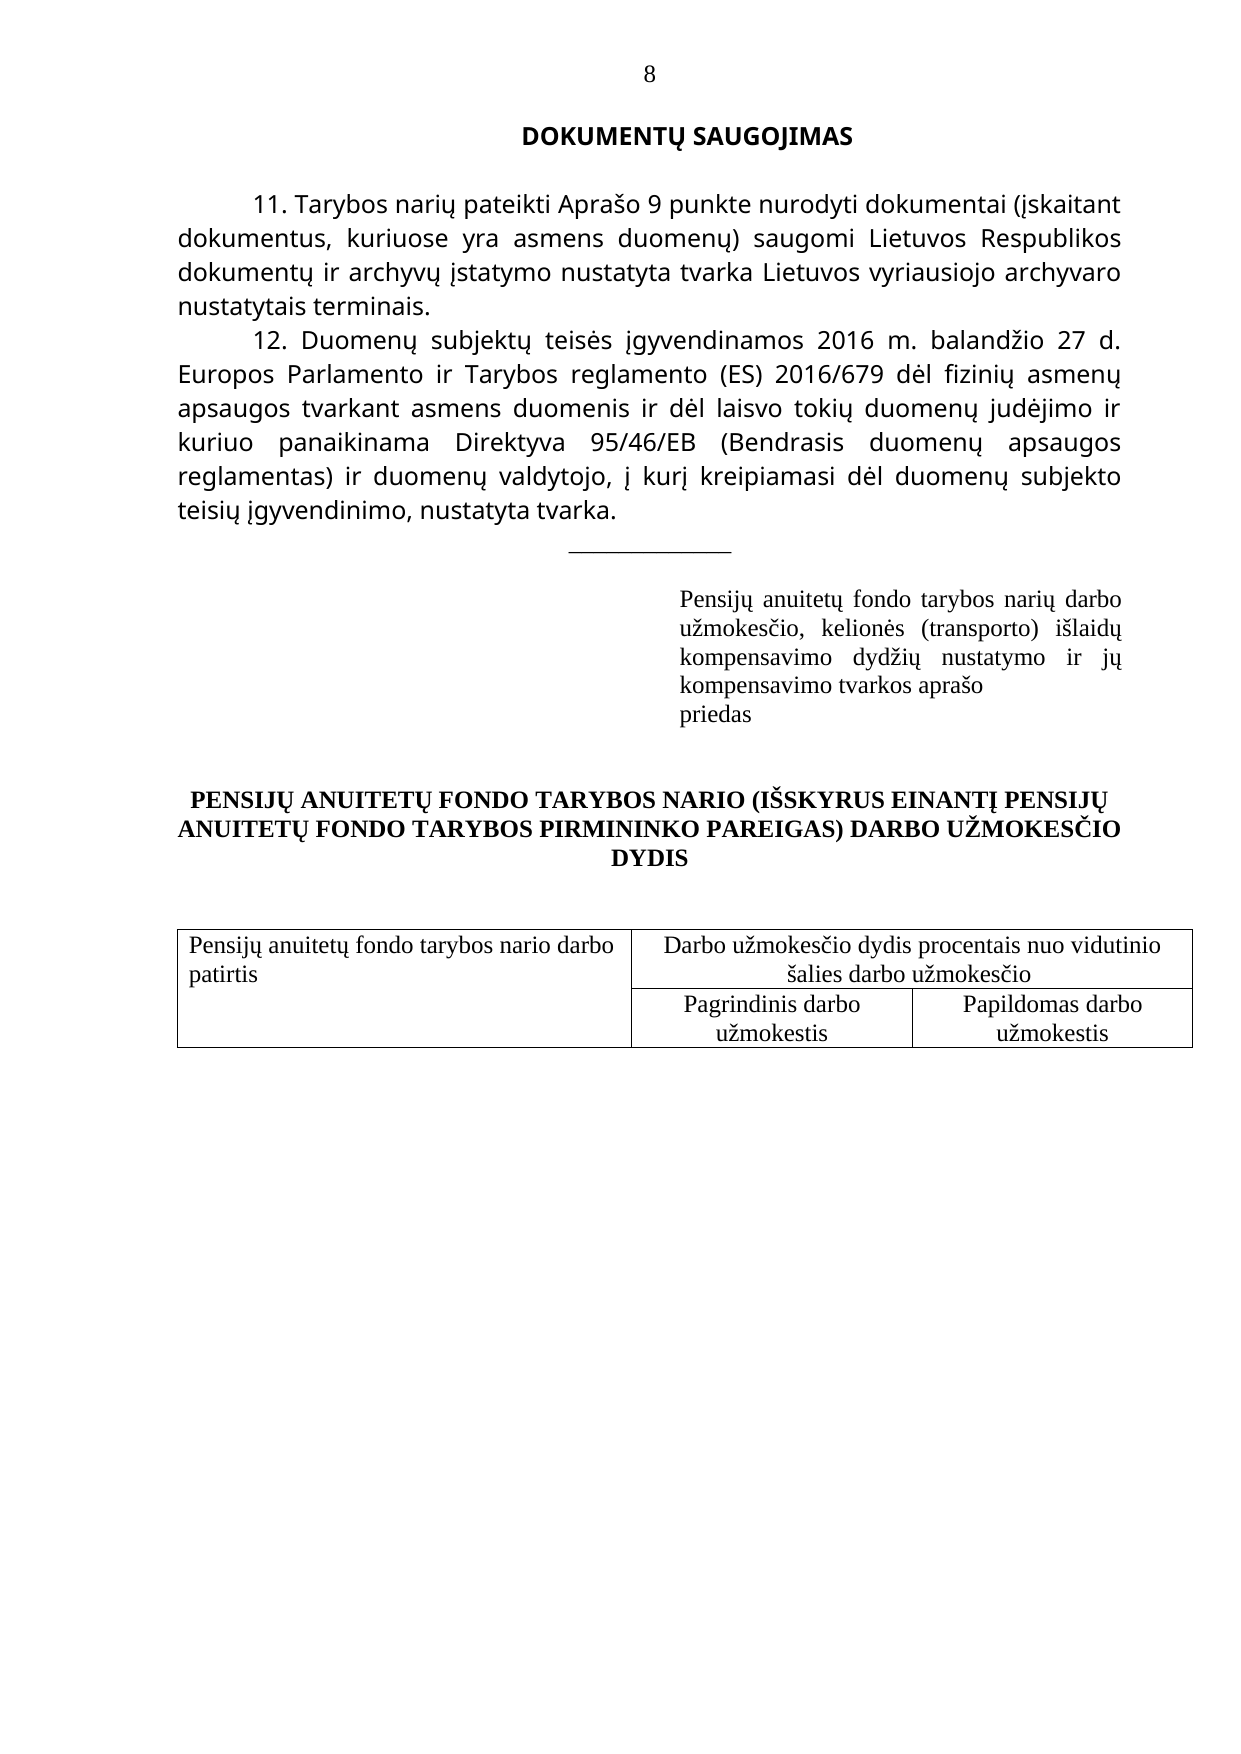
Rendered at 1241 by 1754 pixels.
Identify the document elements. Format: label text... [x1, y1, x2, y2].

text priedas [679, 699, 1122, 728]
table_header Darbo užmokesčio dydis procentais nuo vidutinio šalies darbo užmokesčio [632, 930, 1192, 988]
text Pensijų anuitetų fondo tarybos narių darbo užmokesčio, kelionės (transporto) išlaidų kompensavimo dydžių nustatymo ir jų kompensavimo tvarkos aprašo [679, 584, 1122, 699]
text PENSIJŲ ANUITETŲ FONDO TARYBOS NARIO (IŠSKYRUS EINANTĮ PENSIJŲ ANUITETŲ FONDO TARYBOS PIRMININKO PAREIGAS) DARBO UŽMOKESČIO DYDIS [177, 786, 1122, 872]
text DOKUMENTŲ SAUGOJIMAS [177, 118, 1122, 152]
table_cell Pagrindinis darbo užmokestis [632, 989, 912, 1047]
table_cell Papildomas darbo užmokestis [913, 989, 1192, 1047]
text _____________ [177, 527, 1122, 556]
text 12. Duomenų subjektų teisės įgyvendinamos 2016 m. balandžio 27 d. Europos Parlamento ir Tarybos reglamento (ES) 2016/679 dėl fizinių asmenų apsaugos tvarkant asmens duomenis ir dėl laisvo tokių duomenų judėjimo ir kuriuo panaikinama Direktyva 95/46/EB (Bendrasis duomenų apsaugos reglamentas) ir duomenų valdytojo, į kurį kreipiamasi dėl duomenų subjekto teisių įgyvendinimo, nustatyta tvarka. [177, 322, 1122, 527]
table_header Pensijų anuitetų fondo tarybos nario darbo patirtis [178, 930, 631, 1047]
text 11. Tarybos narių pateikti Aprašo 9 punkte nurodyti dokumentai (įskaitant dokumentus, kuriuose yra asmens duomenų) saugomi Lietuvos Respublikos dokumentų ir archyvų įstatymo nustatyta tvarka Lietuvos vyriausiojo archyvaro nustatytais terminais. [177, 186, 1122, 322]
